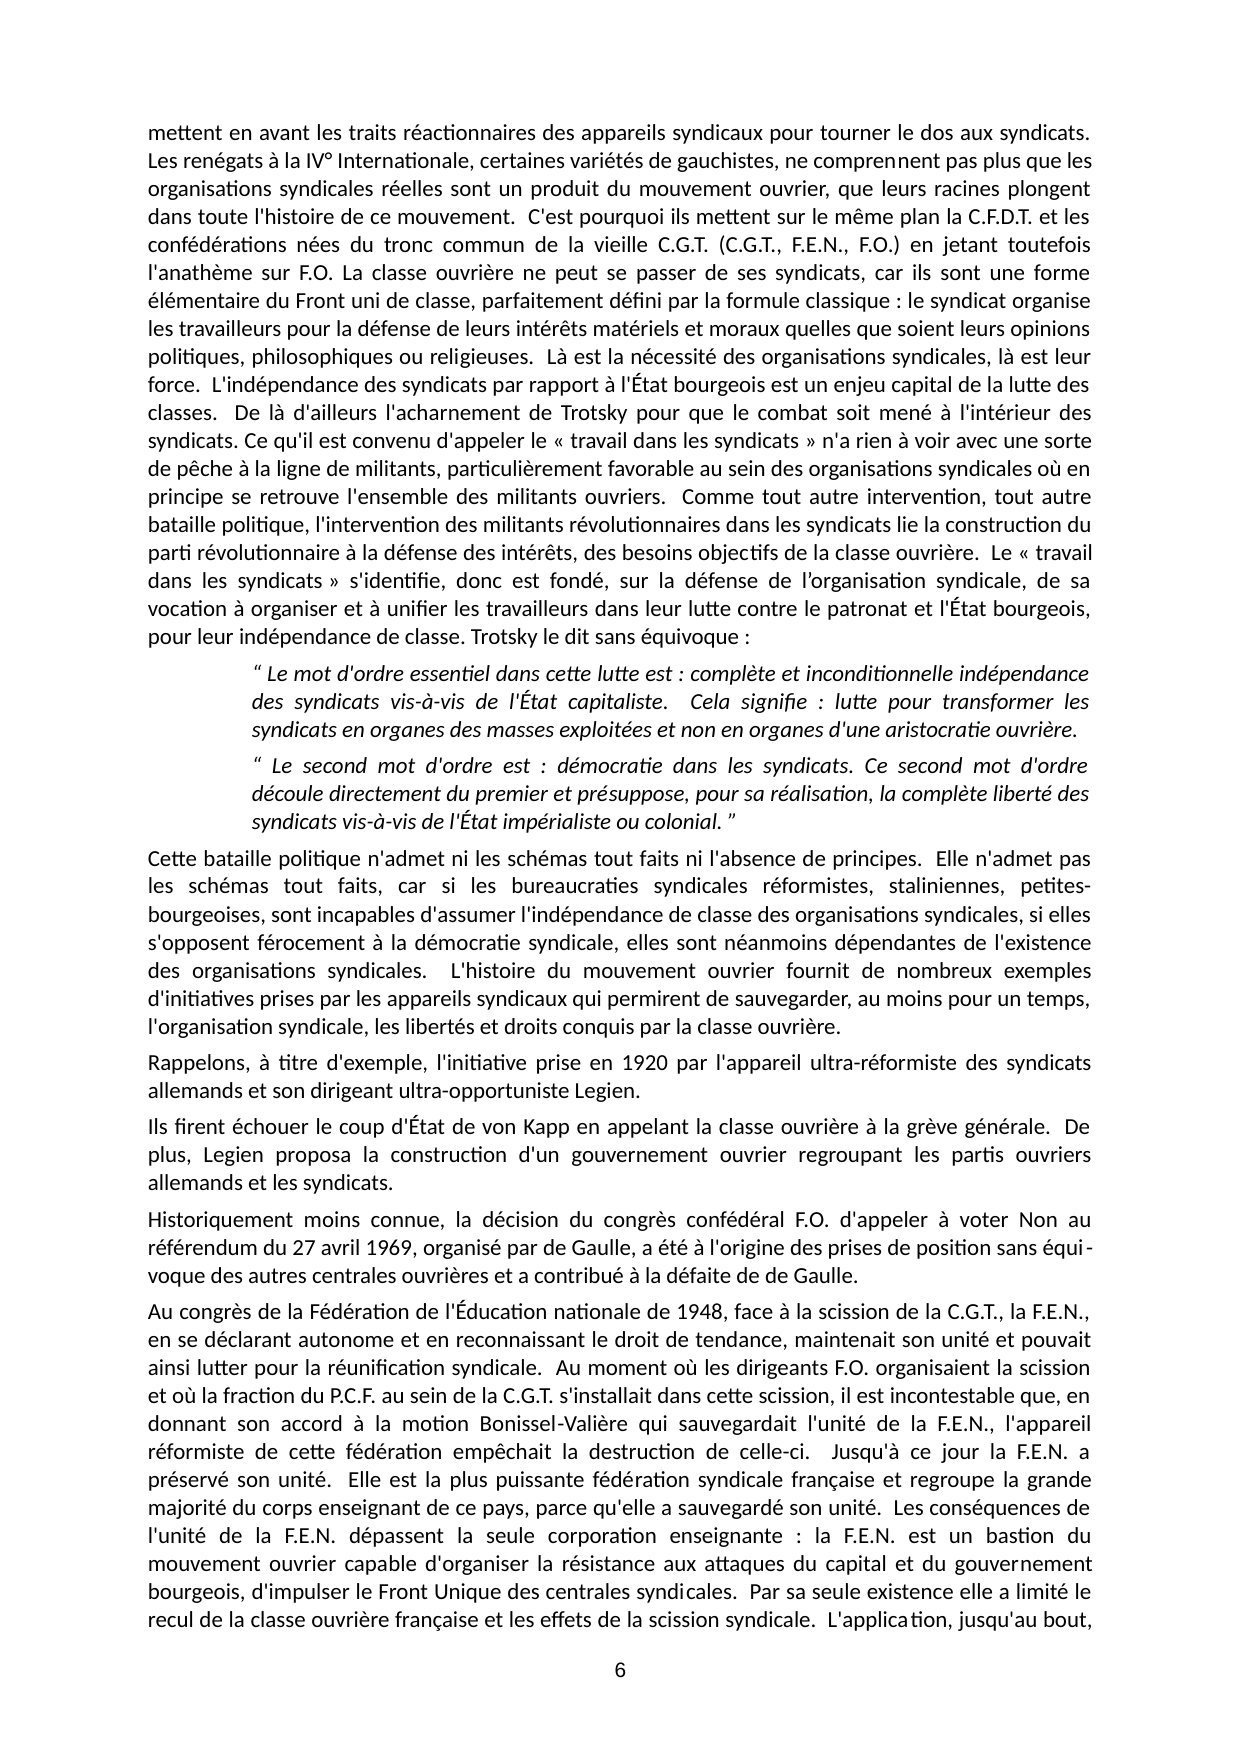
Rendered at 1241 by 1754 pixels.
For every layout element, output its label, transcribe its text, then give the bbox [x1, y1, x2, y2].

text Rappelons, à titre d'exemple, l'initiative prise en 1920 par l'appareil ultra-réformiste des syndicats allemands et son dirigeant ultra-opportuniste Legien. [148, 1048, 1093, 1104]
text “ Le second mot d'ordre est : démocratie dans les syndicats. Ce second mot d'ordre découle directement du premier et pré­suppose, pour sa réalisation, la complète liberté des syndicats vis-à-vis de l'État impérialiste ou colonial. ” [252, 751, 1093, 835]
text Ils firent échouer le coup d'État de von Kapp en appelant la classe ouvrière à la grève générale. De plus, Legien proposa la construction d'un gouvernement ouvrier regroupant les partis ouvriers allemands et les syndicats. [148, 1112, 1093, 1197]
text mettent en avant les traits réactionnaires des appareils syndicaux pour tourner le dos aux syndicats. Les renégats à la IV° Internationale, certaines variétés de gauchistes, ne compren­nent pas plus que les organisations syndicales réelles sont un produit du mouvement ouvrier, que leurs racines plongent dans toute l'histoire de ce mouvement. C'est pourquoi ils mettent sur le même plan la C.F.D.T. et les confédérations nées du tronc commun de la vieille C.G.T. (C.G.T., F.E.N., F.O.) en jetant toutefois l'anathème sur F.O. La classe ouvrière ne peut se passer de ses syndicats, car ils sont une forme élémentaire du Front uni de classe, parfaitement défini par la formule classique : le syndicat organise les travailleurs pour la défense de leurs intérêts matériels et moraux quelles que soient leurs opinions politiques, philosophiques ou reli­gieuses. Là est la nécessité des organisations syndicales, là est leur force. L'indépendance des syndicats par rapport à l'État bourgeois est un enjeu capital de la lutte des classes. De là d'ailleurs l'achar­nement de Trotsky pour que le combat soit mené à l'intérieur des syndicats. Ce qu'il est convenu d'appeler le « travail dans les syndicats » n'a rien à voir avec une sorte de pêche à la ligne de militants, particulièrement favorable au sein des organisations syndicales où en principe se retrouve l'ensemble des militants ouvriers. Comme tout autre intervention, tout autre bataille politique, l'intervention des militants révolutionnaires dans les syndicats lie la construction du parti révolutionnaire à la défense des intérêts, des besoins objec­tifs de la classe ouvrière. Le « travail dans les syndicats » s'identifie, donc est fondé, sur la défense de l’organisation syndicale, de sa vocation à organiser et à unifier les travailleurs dans leur lutte contre le patronat et l'État bourgeois, pour leur indépendance de classe. Trotsky le dit sans équivoque : [148, 118, 1093, 651]
text Au congrès de la Fédération de l'Éducation nationale de 1948, face à la scission de la C.G.T., la F.E.N., en se déclarant autonome et en reconnaissant le droit de tendance, maintenait son unité et pouvait ainsi lutter pour la réunification syndicale. Au moment où les dirigeants F.O. organisaient la scission et où la fraction du P.C.F. au sein de la C.G.T. s'installait dans cette scission, il est incontestable que, en donnant son accord à la motion Bonissel­-Valière qui sauvegardait l'unité de la F.E.N., l'appareil réformiste de cette fédération empêchait la destruction de celle-ci. Jusqu'à ce jour la F.E.N. a préservé son unité. Elle est la plus puissante fédé­ration syndicale française et regroupe la grande majorité du corps enseignant de ce pays, parce qu'elle a sauvegardé son unité. Les conséquences de l'unité de la F.E.N. dépassent la seule corporation enseignante : la F.E.N. est un bastion du mouvement ouvrier capa­ble d'organiser la résistance aux attaques du capital et du gouver­nement bourgeois, d'impulser le Front Unique des centrales syndi­cales. Par sa seule existence elle a limité le recul de la classe ouvrière française et les effets de la scission syndicale. L'applica­tion, jusqu'au bout, [148, 1297, 1093, 1633]
text “ Le mot d'ordre essentiel dans cette lutte est : complète et inconditionnelle indépendance des syndicats vis-à-vis de l'État capitaliste. Cela signifie : lutte pour transformer les syndicats en organes des masses exploitées et non en organes d'une aristocratie ouvrière. [252, 659, 1093, 743]
text Cette bataille politique n'admet ni les schémas tout faits ni l'absence de principes. Elle n'admet pas les schémas tout faits, car si les bureaucraties syndicales réformistes, staliniennes, petites-bourgeoises, sont incapables d'assumer l'indépendance de classe des organisations syndicales, si elles s'opposent férocement à la démo­cratie syndicale, elles sont néanmoins dépendantes de l'existence des organisations syndicales. L'histoire du mouvement ouvrier fournit de nombreux exemples d'initiatives prises par les appareils syndicaux qui permirent de sauvegarder, au moins pour un temps, l'organisation syndicale, les libertés et droits conquis par la classe ouvrière. [148, 844, 1093, 1040]
text Historiquement moins connue, la décision du congrès confédéral F.O. d'appeler à voter Non au référendum du 27 avril 1969, organisé par de Gaulle, a été à l'origine des prises de position sans équi­voque des autres centrales ouvrières et a contribué à la défaite de de Gaulle. [148, 1205, 1093, 1289]
